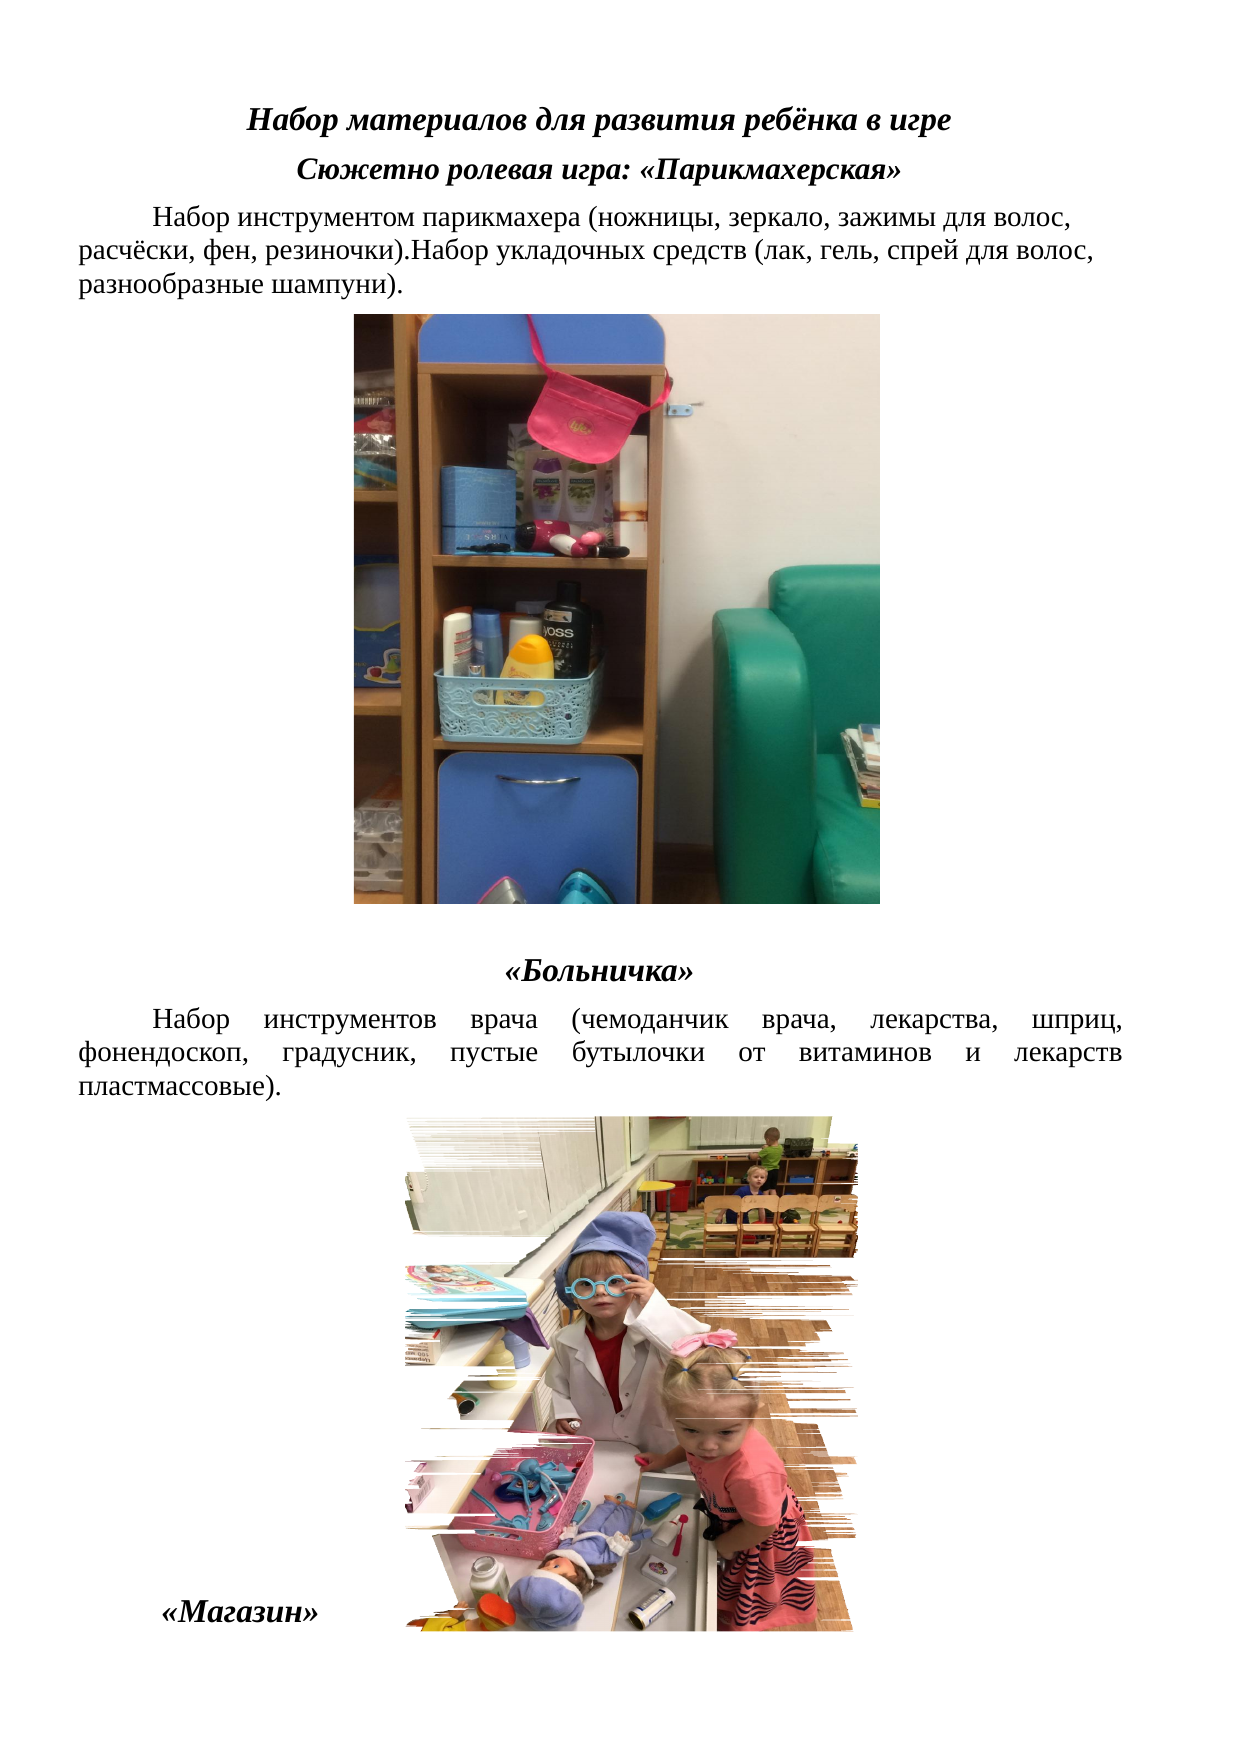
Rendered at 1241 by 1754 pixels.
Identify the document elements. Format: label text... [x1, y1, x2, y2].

text «Больничка» [78, 950, 1123, 988]
text Сюжетно ролевая игра: «Парикмахерская» [78, 150, 1123, 186]
picture [353, 314, 880, 904]
text «Магазин» [78, 1591, 592, 1629]
text [859, 1591, 1123, 1629]
text Набор инструментом парикмахера (ножницы, зеркало, зажимы для волос, расчёски, фен, резиночки).Набор укладочных средств (лак, гель, спрей для волос, разнообразные шампуни). [78, 199, 1123, 299]
picture [405, 1116, 859, 1633]
text Набор инструментов врача (чемоданчик врача, лекарства, шприц, фонендоскоп, градусник, пустые бутылочки от витаминов и лекарств пластмассовые). [78, 1001, 1123, 1102]
text Набор материалов для развития ребёнка в игре [78, 99, 1123, 138]
